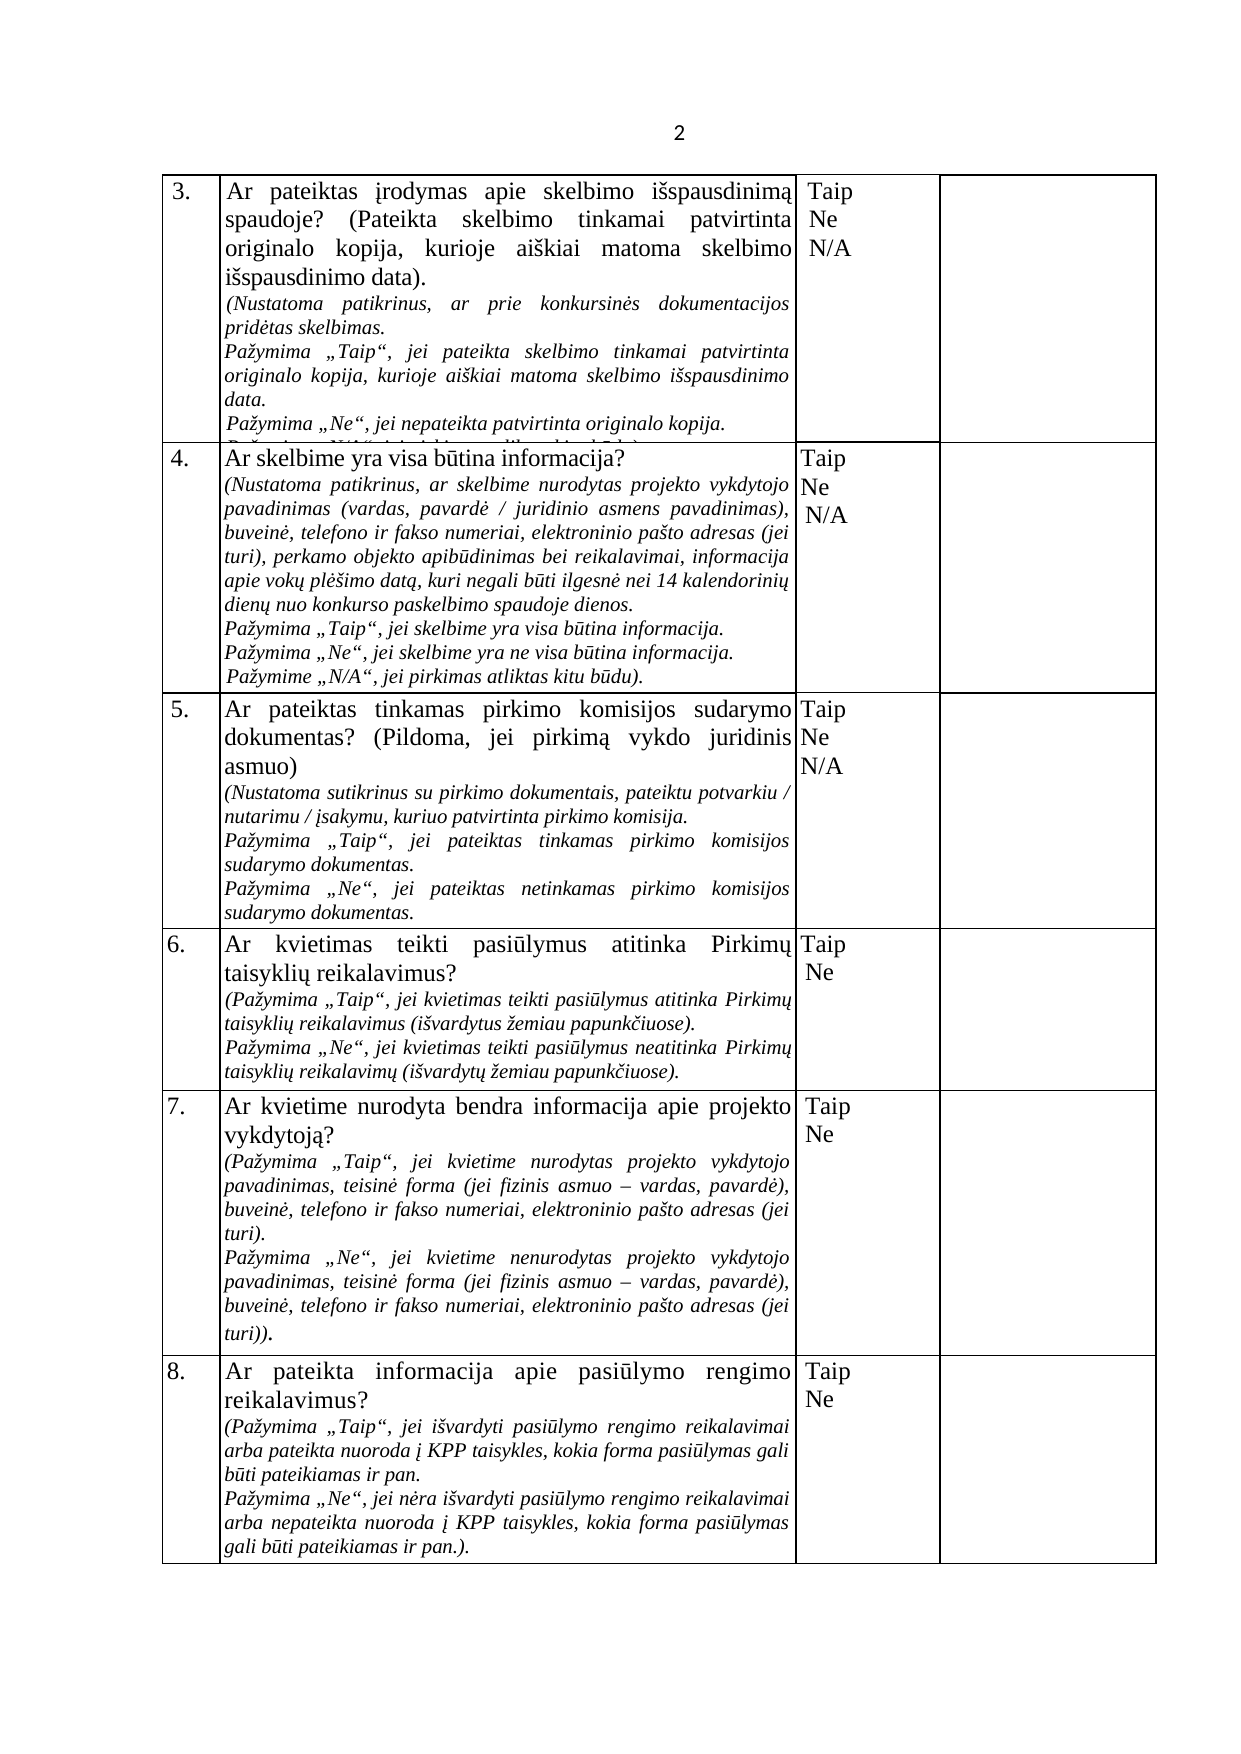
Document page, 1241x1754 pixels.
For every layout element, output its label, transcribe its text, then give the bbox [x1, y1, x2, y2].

table_cell [941, 443, 1155, 692]
table_cell [1157, 174, 1166, 441]
table_cell Taip  Ne  [797, 1091, 939, 1355]
table_cell [1157, 1355, 1166, 1563]
table_cell Taip  Ne  [797, 929, 939, 1090]
table_cell 6. [163, 929, 219, 1090]
table_cell 4. [163, 443, 219, 692]
table_cell Ar pateikta informacija apie pasiūlymo rengimo reikalavimus? (Pažymima „Taip“, jei išvardyti pasiūlymo rengimo reikalavimai arba pateikta nuoroda į KPP taisykles, kokia forma pasiūlymas gali būti pateikiamas ir pan. Pažymima „Ne“, jei nėra išvardyti pasiūlymo rengimo reikalavimai arba nepateikta nuoroda į KPP taisykles, kokia forma pasiūlymas gali būti pateikiamas ir pan.). [221, 1356, 795, 1563]
table_cell Ar skelbime yra visa būtina informacija? (Nustatoma patikrinus, ar skelbime nurodytas projekto vykdytojo pavadinimas (vardas, pavardė / juridinio asmens pavadinimas), buveinė, telefono ir fakso numeriai, elektroninio pašto adresas (jei turi), perkamo objekto apibūdinimas bei reikalavimai, informacija apie vokų plėšimo datą, kuri negali būti ilgesnė nei 14 kalendorinių dienų nuo konkurso paskelbimo spaudoje dienos. Pažymima „Taip“, jei skelbime yra visa būtina informacija. Pažymima „Ne“, jei skelbime yra ne visa būtina informacija. Pažymime „N/A“, jei pirkimas atliktas kitu būdu). [221, 443, 795, 692]
table_cell 5. [163, 694, 219, 928]
table_cell Taip  Ne  N/A  [797, 693, 939, 928]
table_cell Ar kvietime nurodyta bendra informacija apie projekto vykdytoją? (Pažymima „Taip“, jei kvietime nurodytas projekto vykdytojo pavadinimas, teisinė forma (jei fizinis asmuo – vardas, pavardė), buveinė, telefono ir fakso numeriai, elektroninio pašto adresas (jei turi). Pažymima „Ne“, jei kvietime nenurodytas projekto vykdytojo pavadinimas, teisinė forma (jei fizinis asmuo – vardas, pavardė), buveinė, telefono ir fakso numeriai, elektroninio pašto adresas (jei turi)). [221, 1091, 795, 1355]
table_cell [941, 694, 1155, 928]
table_cell [941, 929, 1155, 1090]
table_cell [1157, 441, 1166, 692]
table_cell Taip  Ne  N/A  [797, 175, 939, 441]
table_cell 3. [163, 176, 219, 441]
table_cell [941, 1356, 1155, 1563]
table_cell [1157, 692, 1166, 928]
table_cell [1157, 928, 1166, 1090]
table_cell 7. [163, 1091, 219, 1355]
table_cell Ar pateiktas tinkamas pirkimo komisijos sudarymo dokumentas? (Pildoma, jei pirkimą vykdo juridinis asmuo) (Nustatoma sutikrinus su pirkimo dokumentais, pateiktu potvarkiu / nutarimu / įsakymu, kuriuo patvirtinta pirkimo komisija. Pažymima „Taip“, jei pateiktas tinkamas pirkimo komisijos sudarymo dokumentas. Pažymima „Ne“, jei pateiktas netinkamas pirkimo komisijos sudarymo dokumentas. Pažymima „N/a“, jei pirkimus vykdo fizinis asmuo). [221, 694, 795, 928]
table_cell Ar pateiktas įrodymas apie skelbimo išspausdinimą spaudoje? (Pateikta skelbimo tinkamai patvirtinta originalo kopija, kurioje aiškiai matoma skelbimo išspausdinimo data). (Nustatoma patikrinus, ar prie konkursinės dokumentacijos pridėtas skelbimas. Pažymima „Taip“, jei pateikta skelbimo tinkamai patvirtinta originalo kopija, kurioje aiškiai matoma skelbimo išspausdinimo data. Pažymima „Ne“, jei nepateikta patvirtinta originalo kopija. Pažymime „N/A“, jei pirkimas atliktas kitu būdu). [221, 176, 795, 441]
table_cell 8. [163, 1356, 219, 1563]
table_cell [941, 176, 1155, 441]
table_cell [941, 1091, 1155, 1355]
table_cell Taip  Ne  N/A  [797, 443, 939, 692]
table_cell Taip  Ne  [797, 1356, 939, 1563]
table_cell Ar kvietimas teikti pasiūlymus atitinka Pirkimų taisyklių reikalavimus? (Pažymima „Taip“, jei kvietimas teikti pasiūlymus atitinka Pirkimų taisyklių reikalavimus (išvardytus žemiau papunkčiuose). Pažymima „Ne“, jei kvietimas teikti pasiūlymus neatitinka Pirkimų taisyklių reikalavimų (išvardytų žemiau papunkčiuose). [221, 929, 795, 1090]
table_cell [1157, 1090, 1166, 1355]
